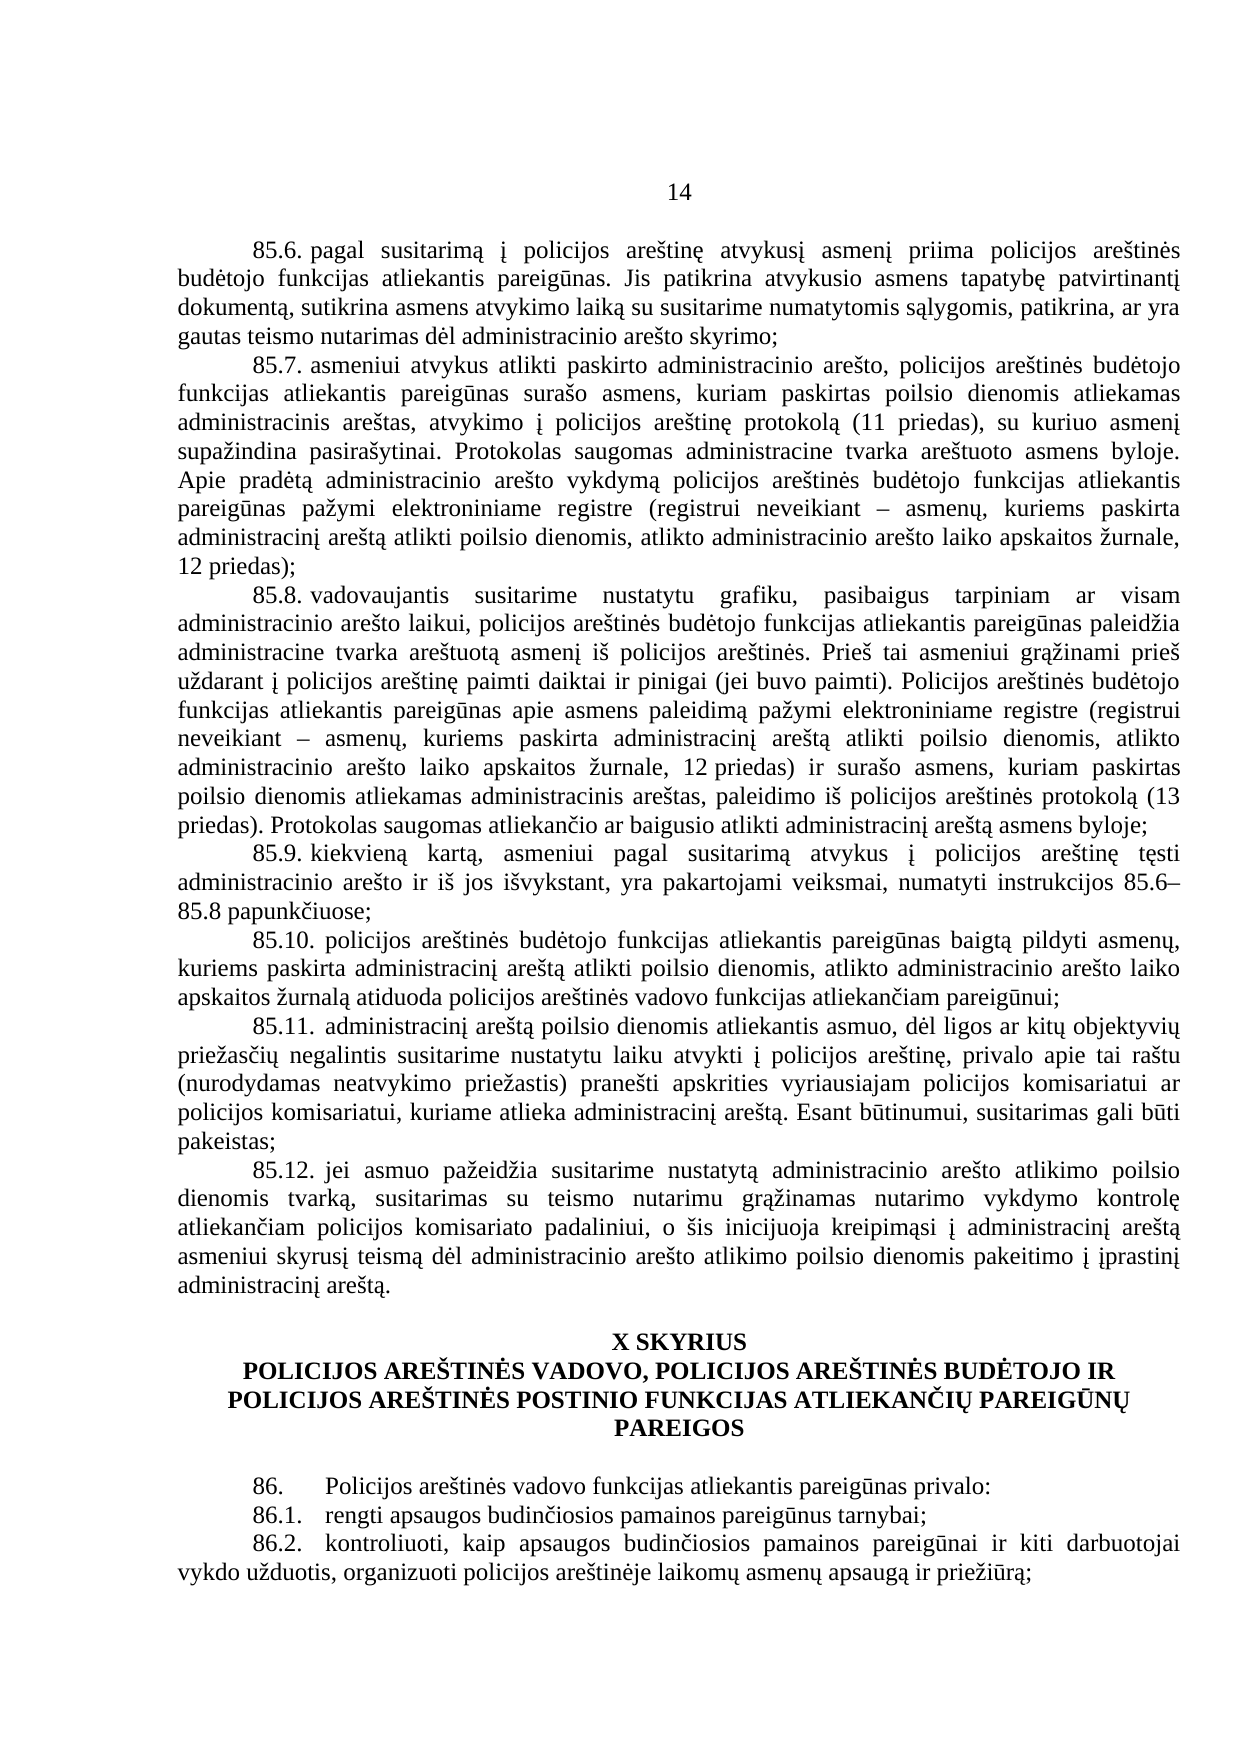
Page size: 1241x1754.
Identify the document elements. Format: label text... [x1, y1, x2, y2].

text 85.7. asmeniui atvykus atlikti paskirto administracinio arešto, policijos areštinės budėtojo funkcijas atliekantis pareigūnas surašo asmens, kuriam paskirtas poilsio dienomis atliekamas administracinis areštas, atvykimo į policijos areštinę protokolą (11 priedas), su kuriuo asmenį supažindina pasirašytinai. Protokolas saugomas administracine tvarka areštuoto asmens byloje. Apie pradėtą administracinio arešto vykdymą policijos areštinės budėtojo funkcijas atliekantis pareigūnas pažymi elektroniniame registre (registrui neveikiant – asmenų, kuriems paskirta administracinį areštą atlikti poilsio dienomis, atlikto administracinio arešto laiko apskaitos žurnale, 12 priedas); [177, 350, 1181, 580]
text POLICIJOS AREŠTINĖS VADOVO, POLICIJOS AREŠTINĖS BUDĖTOJO IR POLICIJOS AREŠTINĖS POSTINIO FUNKCIJAS ATLIEKANČIŲ PAREIGŪNŲ PAREIGOS [177, 1356, 1181, 1442]
text 86.2. kontroliuoti, kaip apsaugos budinčiosios pamainos pareigūnai ir kiti darbuotojai vykdo užduotis, organizuoti policijos areštinėje laikomų asmenų apsaugą ir priežiūrą; [177, 1528, 1181, 1586]
text 85.11. administracinį areštą poilsio dienomis atliekantis asmuo, dėl ligos ar kitų objektyvių priežasčių negalintis susitarime nustatytu laiku atvykti į policijos areštinę, privalo apie tai raštu (nurodydamas neatvykimo priežastis) pranešti apskrities vyriausiajam policijos komisariatui ar policijos komisariatui, kuriame atlieka administracinį areštą. Esant būtinumui, susitarimas gali būti pakeistas; [177, 1011, 1181, 1155]
text 85.10. policijos areštinės budėtojo funkcijas atliekantis pareigūnas baigtą pildyti asmenų, kuriems paskirta administracinį areštą atlikti poilsio dienomis, atlikto administracinio arešto laiko apskaitos žurnalą atiduoda policijos areštinės vadovo funkcijas atliekančiam pareigūnui; [177, 925, 1181, 1011]
text 85.8. vadovaujantis susitarime nustatytu grafiku, pasibaigus tarpiniam ar visam administracinio arešto laikui, policijos areštinės budėtojo funkcijas atliekantis pareigūnas paleidžia administracine tvarka areštuotą asmenį iš policijos areštinės. Prieš tai asmeniui grąžinami prieš uždarant į policijos areštinę paimti daiktai ir pinigai (jei buvo paimti). Policijos areštinės budėtojo funkcijas atliekantis pareigūnas apie asmens paleidimą pažymi elektroniniame registre (registrui neveikiant – asmenų, kuriems paskirta administracinį areštą atlikti poilsio dienomis, atlikto administracinio arešto laiko apskaitos žurnale, 12 priedas) ir surašo asmens, kuriam paskirtas poilsio dienomis atliekamas administracinis areštas, paleidimo iš policijos areštinės protokolą (13 priedas). Protokolas saugomas atliekančio ar baigusio atlikti administracinį areštą asmens byloje; [177, 580, 1181, 838]
text 85.12. jei asmuo pažeidžia susitarime nustatytą administracinio arešto atlikimo poilsio dienomis tvarką, susitarimas su teismo nutarimu grąžinamas nutarimo vykdymo kontrolę atliekančiam policijos komisariato padaliniui, o šis inicijuoja kreipimąsi į administracinį areštą asmeniui skyrusį teismą dėl administracinio arešto atlikimo poilsio dienomis pakeitimo į įprastinį administracinį areštą. [177, 1155, 1181, 1298]
text 86. Policijos areštinės vadovo funkcijas atliekantis pareigūnas privalo: [177, 1471, 1181, 1500]
text 85.9. kiekvieną kartą, asmeniui pagal susitarimą atvykus į policijos areštinę tęsti administracinio arešto ir iš jos išvykstant, yra pakartojami veiksmai, numatyti instrukcijos 85.6–85.8 papunkčiuose; [177, 838, 1181, 925]
text X SKYRIUS [177, 1327, 1181, 1356]
text 86.1. rengti apsaugos budinčiosios pamainos pareigūnus tarnybai; [177, 1500, 1181, 1528]
text 85.6. pagal susitarimą į policijos areštinę atvykusį asmenį priima policijos areštinės budėtojo funkcijas atliekantis pareigūnas. Jis patikrina atvykusio asmens tapatybę patvirtinantį dokumentą, sutikrina asmens atvykimo laiką su susitarime numatytomis sąlygomis, patikrina, ar yra gautas teismo nutarimas dėl administracinio arešto skyrimo; [177, 235, 1181, 350]
